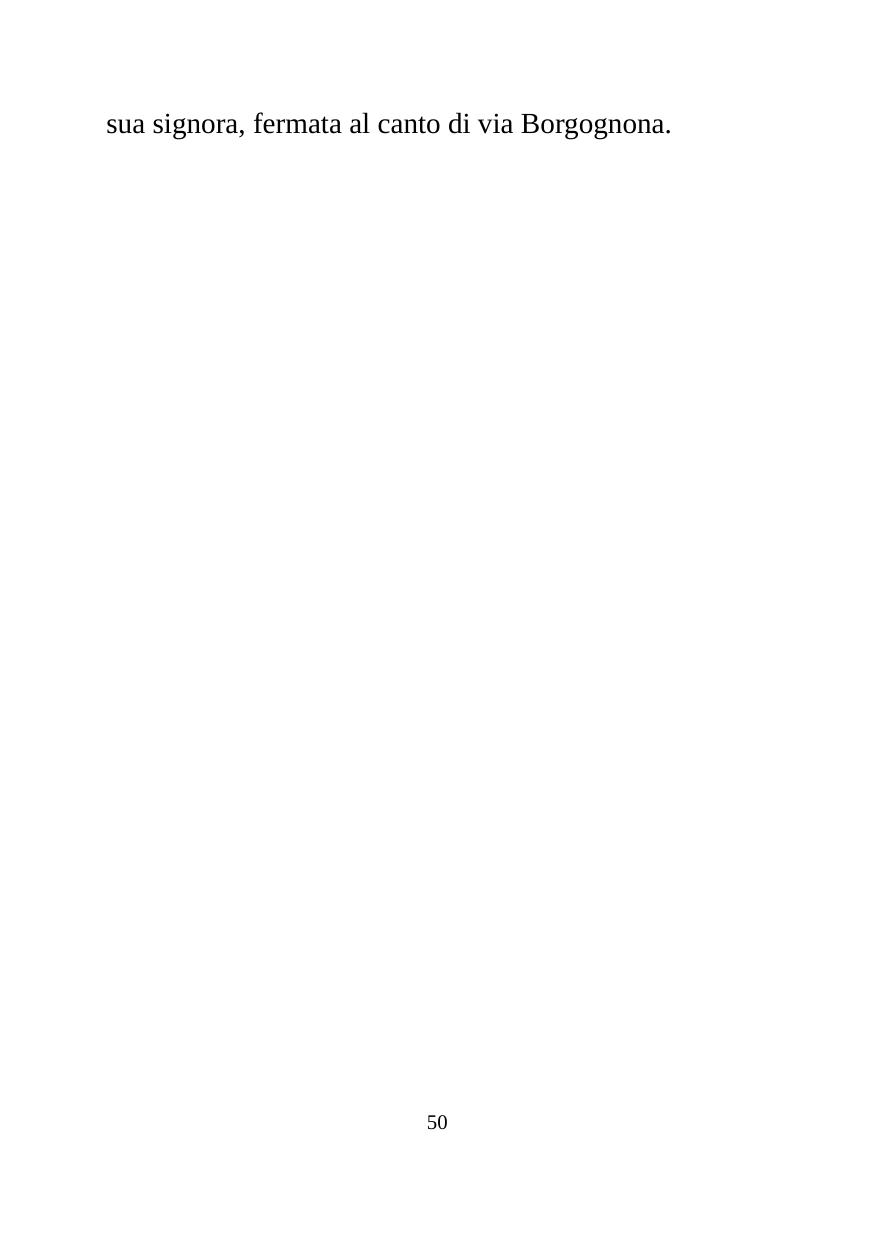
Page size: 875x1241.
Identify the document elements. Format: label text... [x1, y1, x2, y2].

text sua signora, fermata al canto di via Borgognona. [106, 106, 768, 140]
